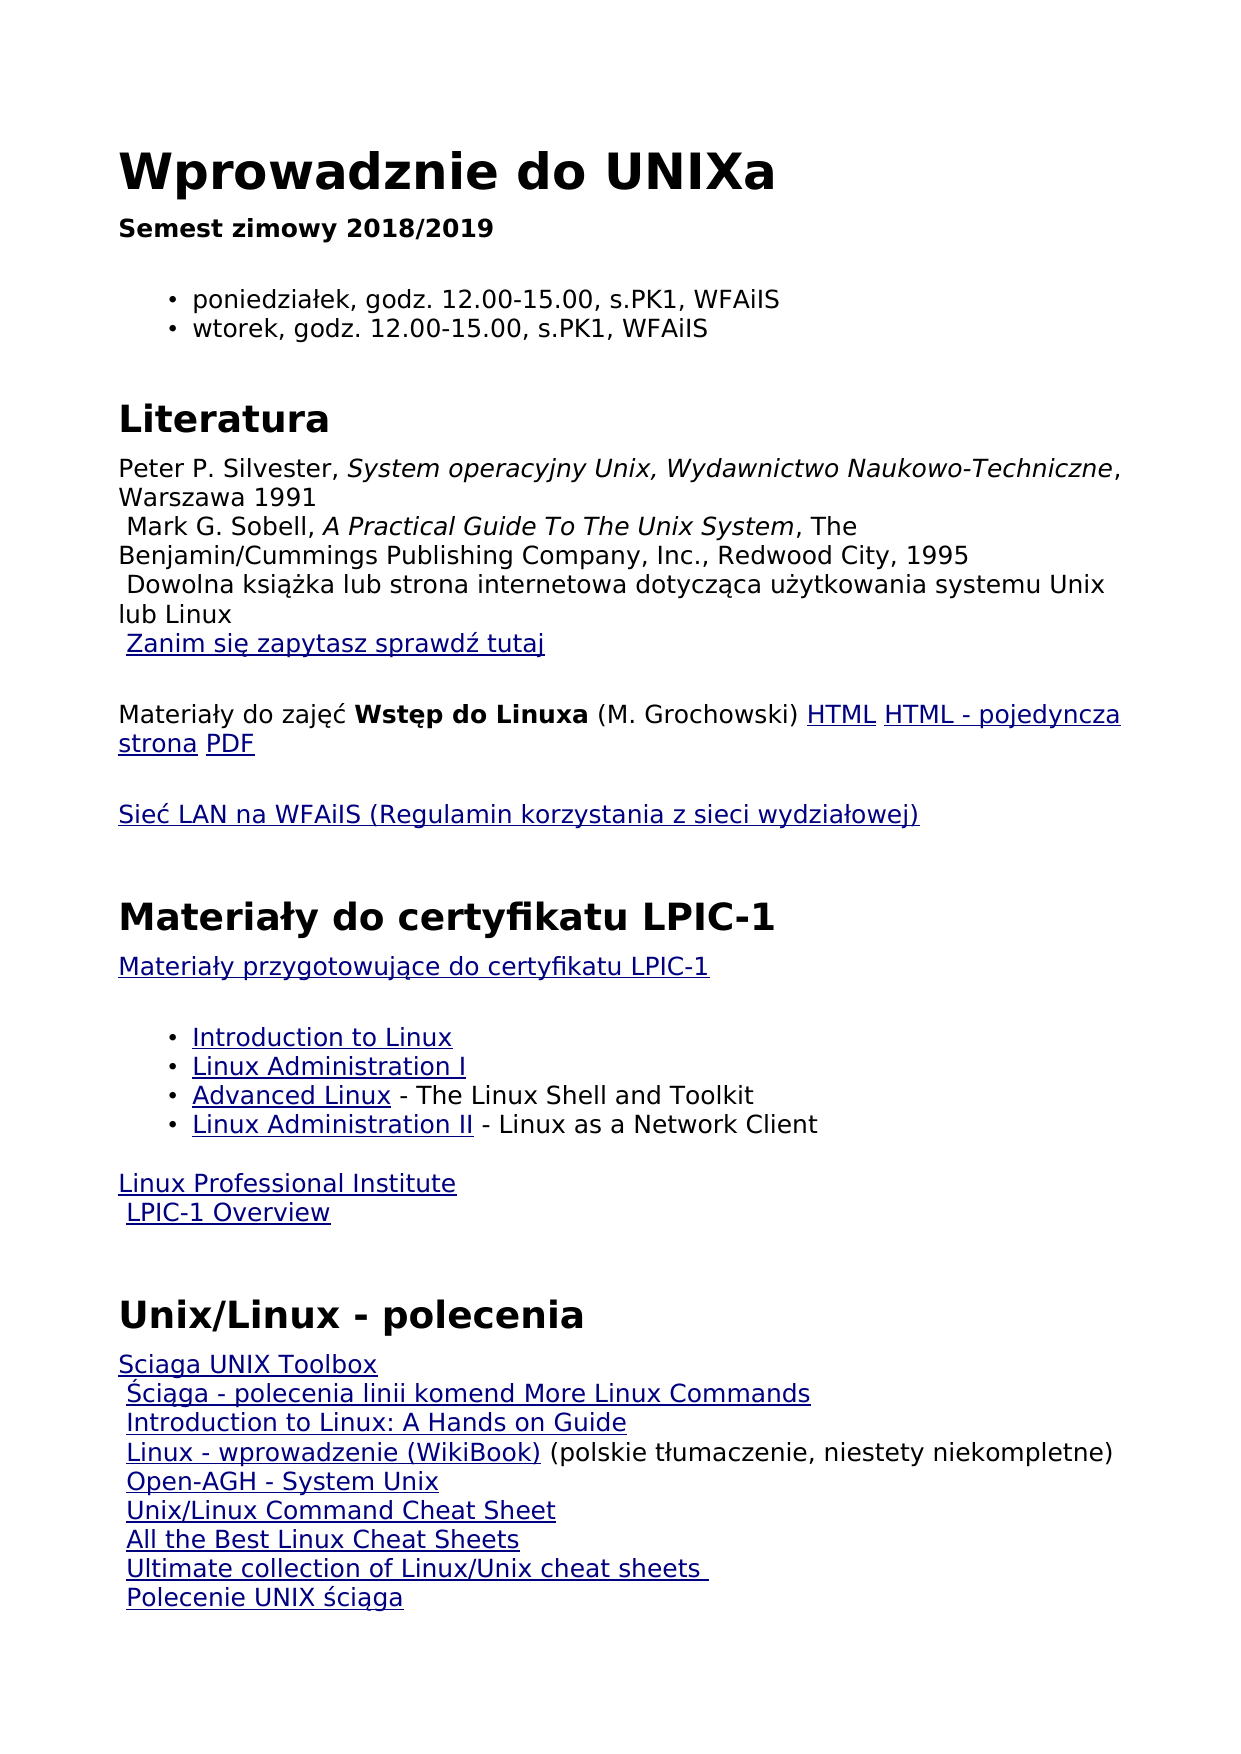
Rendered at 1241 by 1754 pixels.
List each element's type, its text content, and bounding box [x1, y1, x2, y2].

list Linux Administration I [177, 1052, 1122, 1081]
list poniedziałek, godz. 12.00-15.00, s.PK1, WFAiIS [177, 285, 1122, 314]
text Peter P. Silvester, System operacyjny Unix, Wydawnictwo Naukowo-Techniczne, Warszawa 1991 Mark G. Sobell, A Practical Guide To The Unix System, The Benjamin/Cummings Publishing Company, Inc., Redwood City, 1995 Dowolna książka lub strona internetowa dotycząca użytkowania systemu Unix lub Linux Zanim się zapytasz sprawdź tutaj [118, 454, 1122, 687]
list Advanced Linux - The Linux Shell and Toolkit [177, 1081, 1122, 1110]
list wtorek, godz. 12.00-15.00, s.PK1, WFAiIS [177, 314, 1122, 343]
text Semest zimowy 2018/2019 [118, 214, 1122, 243]
text Sciaga UNIX Toolbox Ściąga - polecenia linii komend More Linux Commands Introduction to Linux: A Hands on Guide Linux - wprowadzenie (WikiBook) (polskie tłumaczenie, niestety niekompletne) Open-AGH - System Unix Unix/Linux Command Cheat Sheet All the Best Linux Cheat Sheets Ultimate collection of Linux/Unix cheat sheets Polecenie UNIX ściąga [118, 1350, 1122, 1613]
text Linux Professional Institute LPIC-1 Overview [118, 1169, 1122, 1257]
list Introduction to Linux [177, 1023, 1122, 1052]
list Linux Administration II - Linux as a Network Client [177, 1110, 1122, 1139]
subtitle Wprowadznie do UNIXa [118, 143, 1122, 201]
subtitle Unix/Linux - polecenia [118, 1294, 1122, 1338]
text Materiały do zajęć Wstęp do Linuxa (M. Grochowski) HTML HTML - pojedyncza strona PDF [118, 700, 1122, 787]
text Sieć LAN na WFAiIS (Regulamin korzystania z sieci wydziałowej) [118, 800, 1122, 858]
text Materiały przygotowujące do certyfikatu LPIC-1 [118, 952, 1122, 981]
subtitle Literatura [118, 398, 1122, 441]
subtitle Materiały do certyfikatu LPIC-1 [118, 896, 1122, 939]
